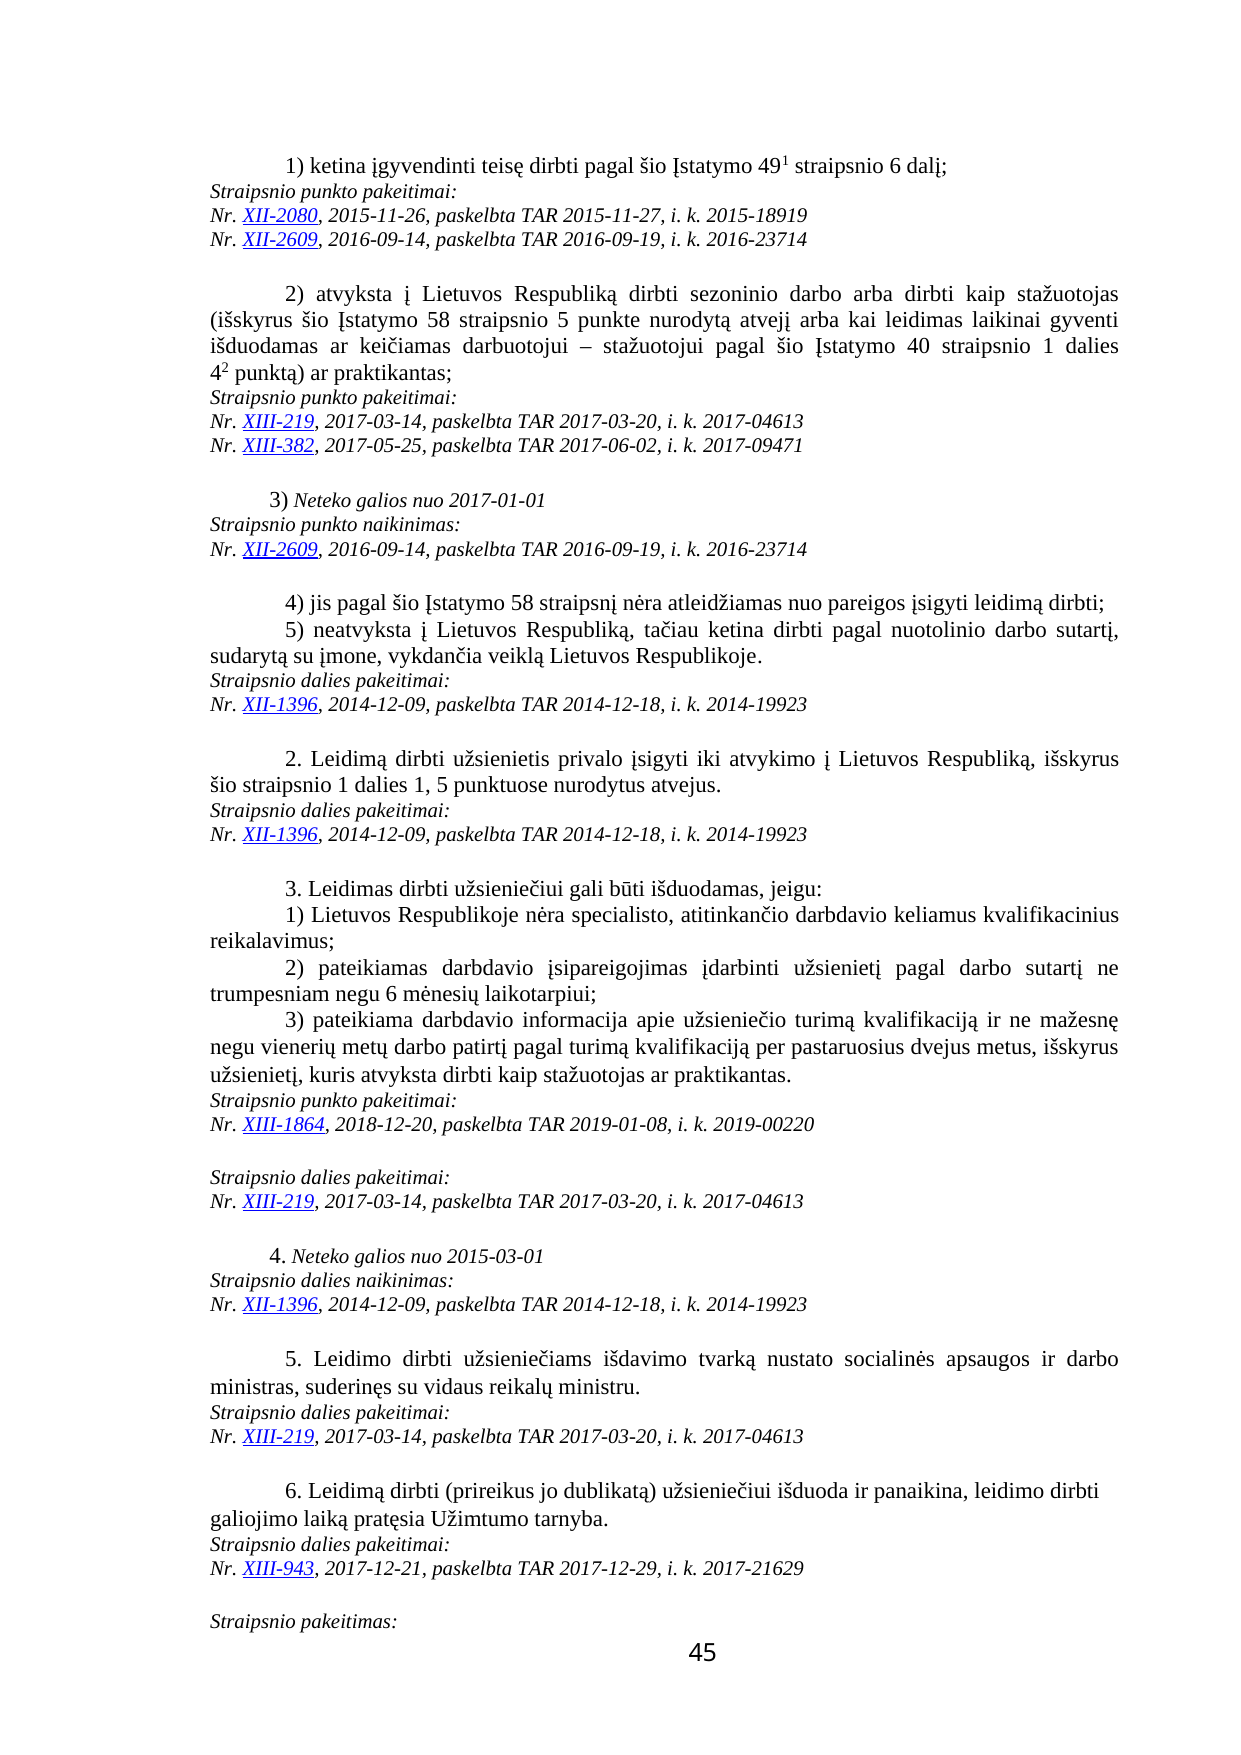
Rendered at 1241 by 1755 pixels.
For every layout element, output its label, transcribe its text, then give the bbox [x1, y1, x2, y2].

text Nr. XII-1396, 2014-12-09, paskelbta TAR 2014-12-18, i. k. 2014-19923 [210, 1292, 1120, 1316]
text 4) jis pagal šio Įstatymo 58 straipsnį nėra atleidžiamas nuo pareigos įsigyti leidimą dirbti; [210, 589, 1120, 616]
text Nr. XIII-219, 2017-03-14, paskelbta TAR 2017-03-20, i. k. 2017-04613 [210, 409, 1120, 433]
text 3) pateikiama darbdavio informacija apie užsieniečio turimą kvalifikaciją ir ne mažesnę negu vienerių metų darbo patirtį pagal turimą kvalifikaciją per pastaruosius dvejus metus, išskyrus užsienietį, kuris atvyksta dirbti kaip stažuotojas ar praktikantas. [210, 1007, 1120, 1088]
text 1) Lietuvos Respublikoje nėra specialisto, atitinkančio darbdavio keliamus kvalifikacinius reikalavimus; [210, 901, 1120, 954]
text Nr. XII-1396, 2014-12-09, paskelbta TAR 2014-12-18, i. k. 2014-19923 [210, 692, 1120, 716]
text Straipsnio punkto pakeitimai: [210, 1088, 1120, 1112]
text 5. Leidimo dirbti užsieniečiams išdavimo tvarką nustato socialinės apsaugos ir darbo ministras, suderinęs su vidaus reikalų ministru. [210, 1345, 1120, 1400]
text 4. Neteko galios nuo 2015-03-01 [210, 1242, 1120, 1268]
text Straipsnio dalies naikinimas: [210, 1268, 1120, 1292]
text 3. Leidimas dirbti užsieniečiui gali būti išduodamas, jeigu: [210, 875, 1120, 901]
text 3) Neteko galios nuo 2017-01-01 [210, 486, 1120, 512]
text Nr. XII-1396, 2014-12-09, paskelbta TAR 2014-12-18, i. k. 2014-19923 [210, 822, 1120, 846]
text 6. Leidimą dirbti (prireikus jo dublikatą) užsieniečiui išduoda ir panaikina, leidimo dirbti galiojimo laiką pratęsia Užimtumo tarnyba. [210, 1477, 1120, 1532]
text Straipsnio punkto pakeitimai: [210, 385, 1120, 409]
text Nr. XIII-219, 2017-03-14, paskelbta TAR 2017-03-20, i. k. 2017-04613 [210, 1189, 1120, 1213]
text 2. Leidimą dirbti užsienietis privalo įsigyti iki atvykimo į Lietuvos Respubliką, išskyrus šio straipsnio 1 dalies 1, 5 punktuose nurodytus atvejus. [210, 745, 1120, 798]
text Nr. XIII-219, 2017-03-14, paskelbta TAR 2017-03-20, i. k. 2017-04613 [210, 1424, 1120, 1448]
text Straipsnio pakeitimas: [210, 1609, 1120, 1633]
text Straipsnio dalies pakeitimai: [210, 798, 1120, 822]
text Nr. XII-2609, 2016-09-14, paskelbta TAR 2016-09-19, i. k. 2016-23714 [210, 536, 1120, 561]
text Straipsnio dalies pakeitimai: [210, 1532, 1120, 1556]
text Nr. XII-2080, 2015-11-26, paskelbta TAR 2015-11-27, i. k. 2015-18919 [210, 203, 1120, 227]
text 1) ketina įgyvendinti teisę dirbti pagal šio Įstatymo 491 straipsnio 6 dalį; [210, 150, 1120, 179]
text Nr. XIII-1864, 2018-12-20, paskelbta TAR 2019-01-08, i. k. 2019-00220 [210, 1112, 1120, 1136]
text 2) atvyksta į Lietuvos Respubliką dirbti sezoninio darbo arba dirbti kaip stažuotojas (išskyrus šio Įstatymo 58 straipsnio 5 punkte nurodytą atvejį arba kai leidimas laikinai gyventi išduodamas ar keičiamas darbuotojui – stažuotojui pagal šio Įstatymo 40 straipsnio 1 dalies 42 punktą) ar praktikantas; [210, 280, 1120, 385]
text Straipsnio dalies pakeitimai: [210, 1165, 1120, 1189]
text Nr. XII-2609, 2016-09-14, paskelbta TAR 2016-09-19, i. k. 2016-23714 [210, 227, 1120, 251]
text Nr. XIII-382, 2017-05-25, paskelbta TAR 2017-06-02, i. k. 2017-09471 [210, 433, 1120, 457]
text Straipsnio dalies pakeitimai: [210, 668, 1120, 692]
text 2) pateikiamas darbdavio įsipareigojimas įdarbinti užsienietį pagal darbo sutartį ne trumpesniam negu 6 mėnesių laikotarpiui; [210, 954, 1120, 1007]
text Straipsnio punkto pakeitimai: [210, 179, 1120, 203]
text Straipsnio dalies pakeitimai: [210, 1400, 1120, 1424]
text Nr. XIII-943, 2017-12-21, paskelbta TAR 2017-12-29, i. k. 2017-21629 [210, 1556, 1120, 1580]
text 5) neatvyksta į Lietuvos Respubliką, tačiau ketina dirbti pagal nuotolinio darbo sutartį, sudarytą su įmone, vykdančia veiklą Lietuvos Respublikoje. [210, 616, 1120, 668]
text Straipsnio punkto naikinimas: [210, 512, 1120, 536]
